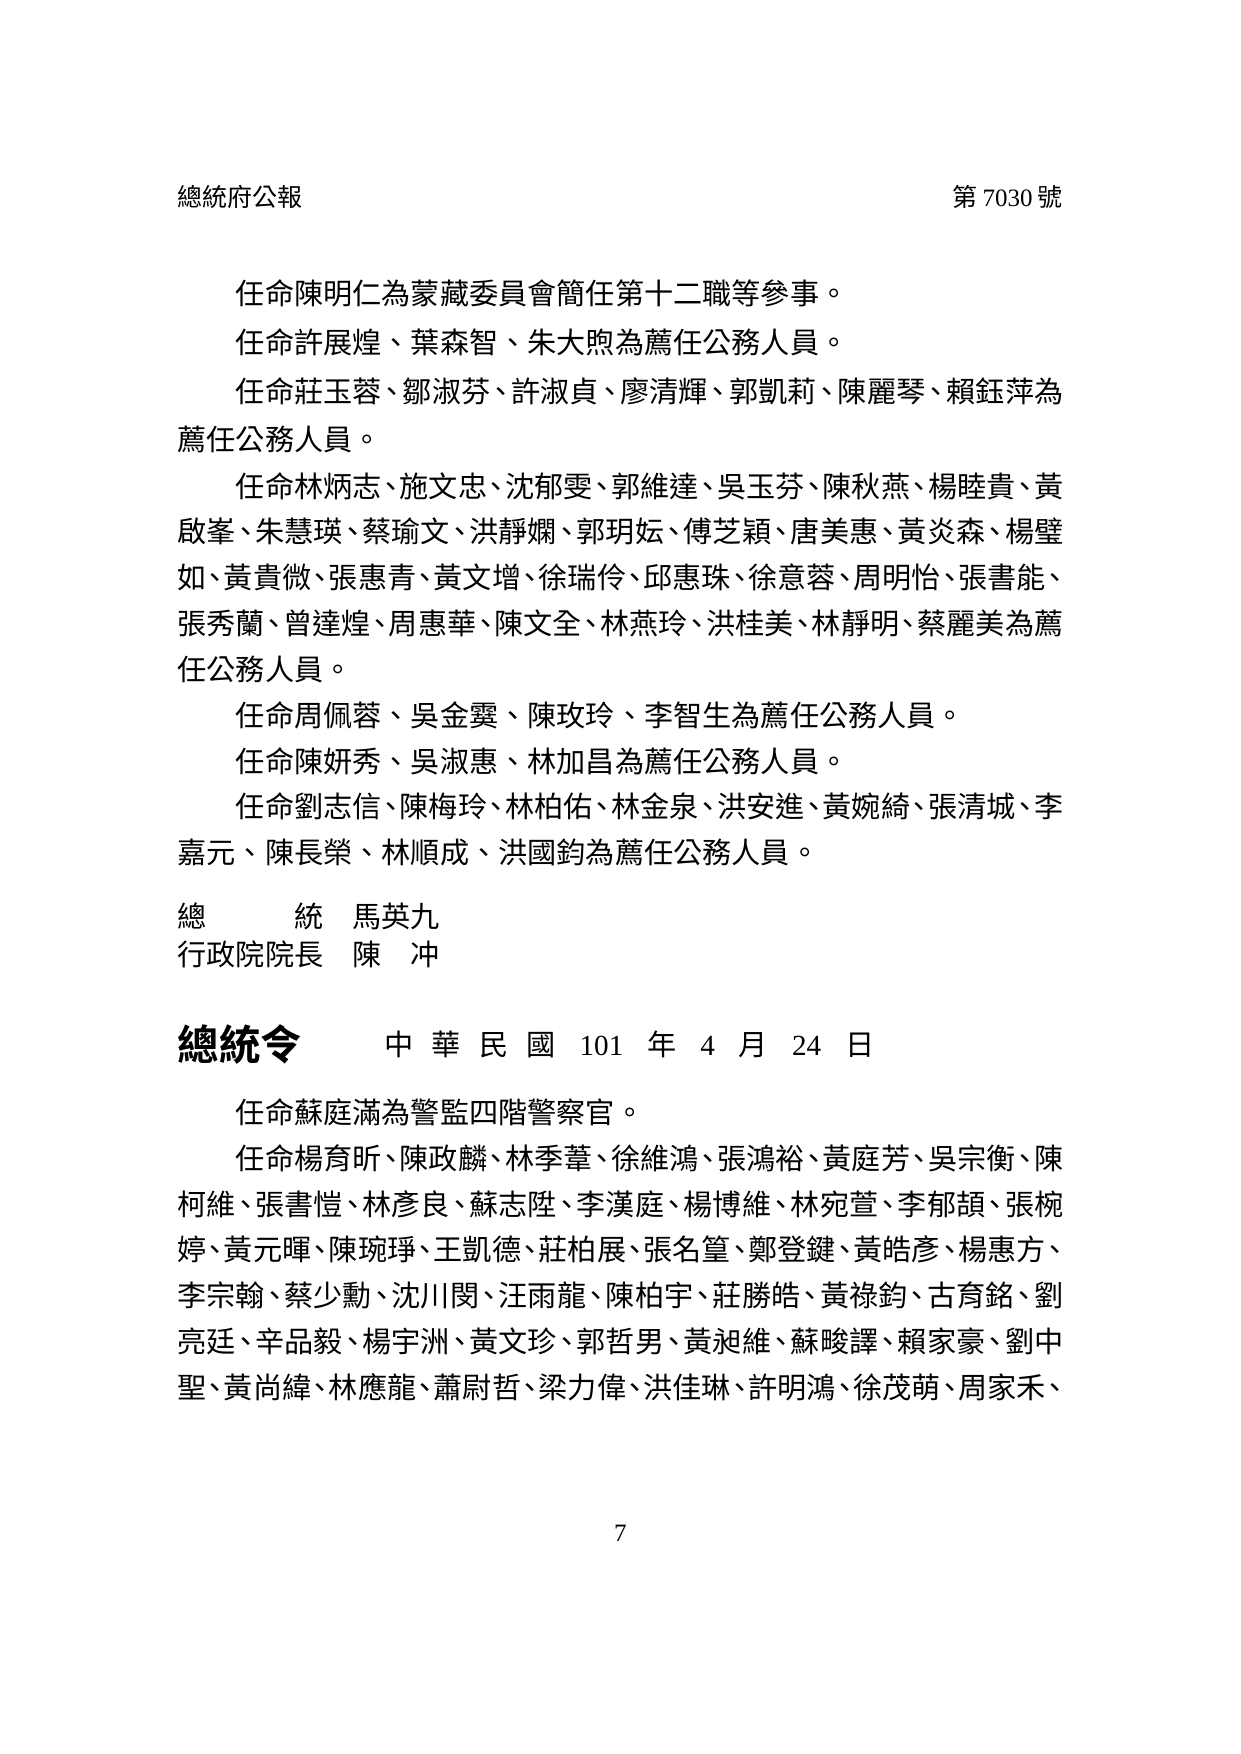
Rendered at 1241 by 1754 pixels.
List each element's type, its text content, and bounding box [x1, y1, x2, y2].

text 行政院院長 陳 冲 [177, 935, 1063, 973]
text 總 統 馬英九 [177, 898, 1063, 935]
text 任命林炳志、施文忠、沈郁雯、郭維達、吳玉芬、陳秋燕、楊睦貴、黃啟峯、朱慧瑛、蔡瑜文、洪靜嫻、郭玥妘、傅芝穎、唐美惠、黃炎森、楊璧如、黃貴微、張惠青、黃文增、徐瑞伶、邱惠珠、徐意蓉、周明怡、張書能、張秀蘭、曾達煌、周惠華、陳文全、林燕玲、洪桂美、林靜明、蔡麗美為薦任公務人員。 [177, 460, 1063, 689]
text 任命陳妍秀、吳淑惠、林加昌為薦任公務人員。 [177, 735, 1063, 781]
text 任命陳明仁為蒙藏委員會簡任第十二職等參事。 [177, 266, 1063, 314]
table_header 中華民國101年4月24日 [381, 998, 877, 1087]
text 任命蘇庭滿為警監四階警察官。 [177, 1087, 1063, 1132]
text 任命周佩蓉、吳金霙、陳玫玲、李智生為薦任公務人員。 [177, 689, 1063, 735]
table_header 總統令 [174, 998, 381, 1087]
text 任命劉志信、陳梅玲、林柏佑、林金泉、洪安進、黃婉綺、張清城、李嘉元、陳長榮、林順成、洪國鈞為薦任公務人員。 [177, 781, 1063, 873]
text 任命楊育昕、陳政麟、林季葦、徐維鴻、張鴻裕、黃庭芳、吳宗衡、陳柯維、張書愷、林彥良、蘇志陞、李漢庭、楊博維、林宛萱、李郁頡、張椀婷、黃元暉、陳琬琤、王凱德、莊柏展、張名篁、鄭登鍵、黃皓彥、楊惠方、李宗翰、蔡少勳、沈川閔、汪雨龍、陳柏宇、莊勝皓、黃祿鈞、古育銘、劉亮廷、辛品毅、楊宇洲、黃文珍、郭哲男、黃昶維、蘇畯譯、賴家豪、劉中聖、黃尚緯、林應龍、蕭尉哲、梁力偉、洪佳琳、許明鴻、徐茂萌、周家禾、鄒偉帆、林楠凱、蔡佩穎、曾郁涵、黃昱維、陳品丞、曾唯庭、趙玲嫺、林郁翔、許景棠、李俊億、戴川盛、張富瑋、洪顥銘為警正警察官。 [177, 1132, 1063, 1407]
text 任命莊玉蓉、鄒淑芬、許淑貞、廖清輝、郭凱莉、陳麗琴、賴鈺萍為薦任公務人員。 [177, 363, 1063, 460]
text 任命許展煌、葉森智、朱大煦為薦任公務人員。 [177, 314, 1063, 363]
